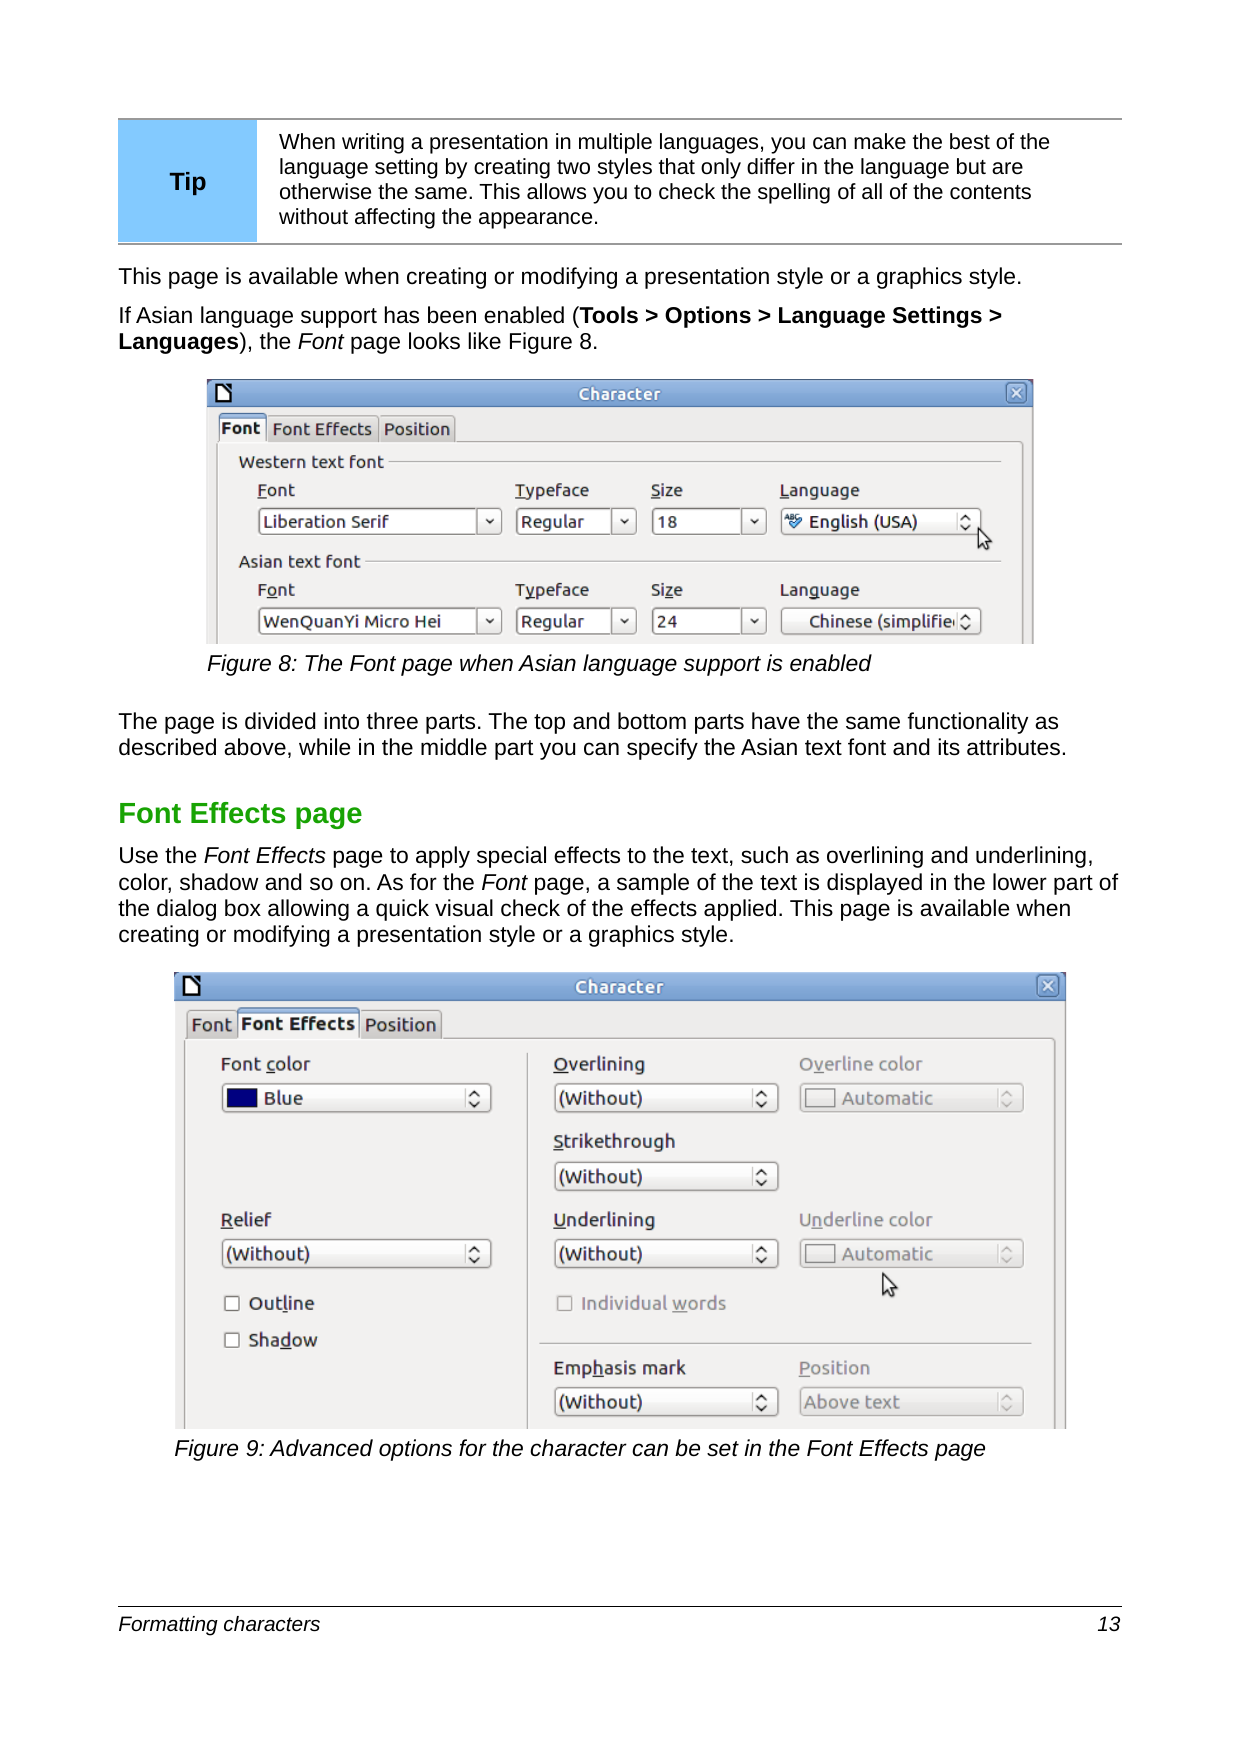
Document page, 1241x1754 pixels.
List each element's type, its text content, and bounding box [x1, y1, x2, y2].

table_header When writing a presentation in multiple languages, you can make the best of the language setting by creating two styles that only differ in the language but are otherwise the same. This allows you to check the spelling of all of the contents without affecting the appearance. [258, 120, 1122, 242]
text Figure 9: Advanced options for the character can be set in the Font Effects page [174, 1435, 1066, 1461]
text The page is divided into three parts. The top and bottom parts have the same functionality as described above, while in the middle part you can specify the Asian text font and its attributes. [118, 708, 1122, 761]
text Use the Font Effects page to apply special effects to the text, such as overlining and underlining, color, shadow and so on. As for the Font page, a sample of the text is displayed in the lower part of the dialog box allowing a quick visual check of the effects applied. This page is available when creating or modifying a presentation style or a graphics style. [118, 842, 1122, 947]
text If Asian language support has been enabled (Tools > Options > Language Settings > Languages), the Font page looks like Figure 8. [118, 302, 1122, 354]
table_header Tip [118, 120, 257, 242]
subtitle Font Effects page [118, 796, 1122, 830]
text Figure 8: The Font page when Asian language support is enabled [207, 650, 1033, 676]
picture [206, 379, 1034, 644]
text This page is available when creating or modifying a presentation style or a graphics style. [118, 263, 1122, 289]
picture [174, 972, 1067, 1429]
